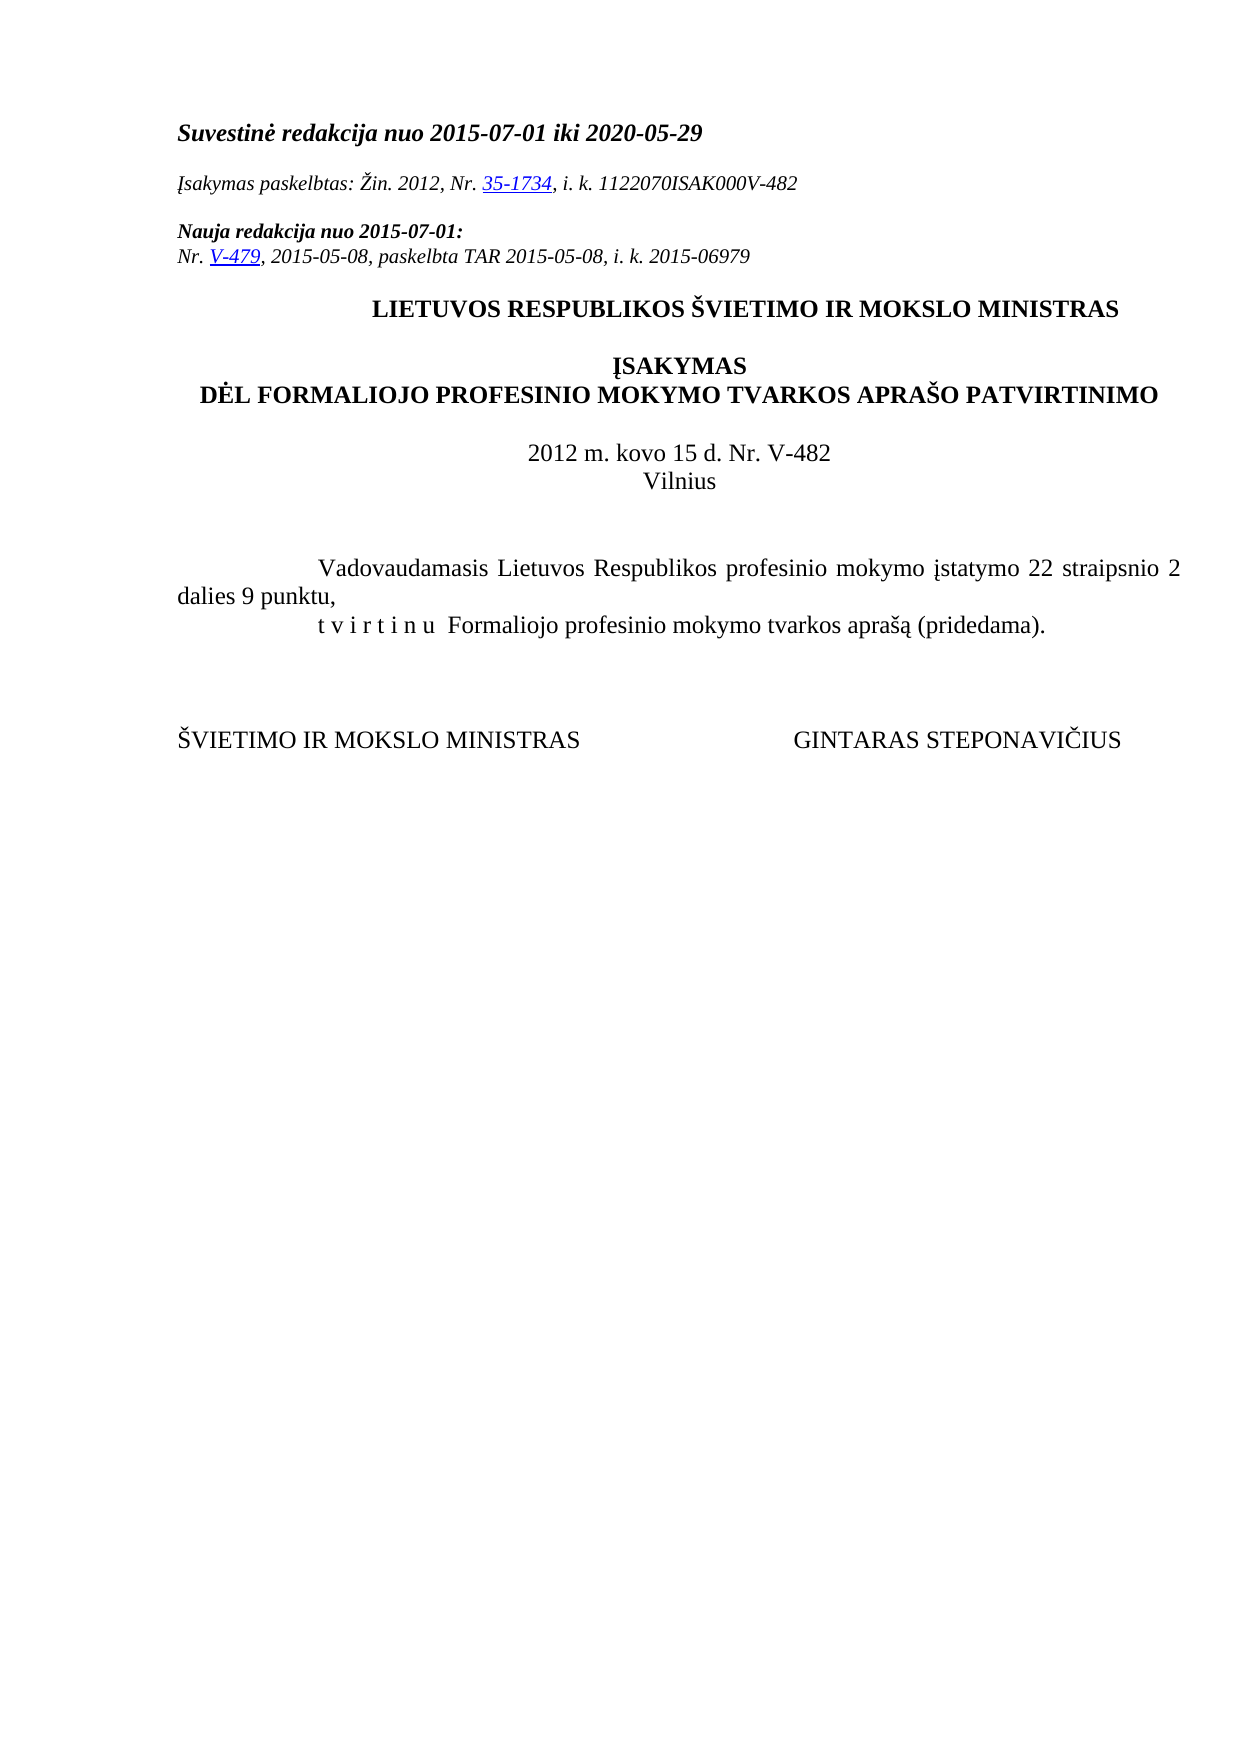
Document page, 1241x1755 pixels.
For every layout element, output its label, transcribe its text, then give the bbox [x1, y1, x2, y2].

text Švietimo ir mokslo ministras Gintaras Steponavičius [177, 725, 1182, 754]
text ĮSAKYMAS [177, 351, 1182, 380]
text 2012 m. kovo 15 d. Nr. V-482 [177, 438, 1182, 466]
text Vadovaudamasis Lietuvos Respublikos profesinio mokymo įstatymo 22 straipsnio 2 dalies 9 punktu, [177, 553, 1182, 610]
text Nauja redakcija nuo 2015-07-01: [177, 219, 1182, 243]
text Įsakymas paskelbtas: Žin. 2012, Nr. 35-1734, i. k. 1122070ISAK000V-482 [177, 171, 1182, 195]
text Vilnius [177, 466, 1182, 495]
text Suvestinė redakcija nuo 2015-07-01 iki 2020-05-29 [177, 118, 1182, 147]
text LIETUVOS RESPUBLIKOS ŠVIETIMO IR MOKSLO MINISTRAS [177, 294, 1182, 323]
text DĖL FORMALIOJO PROFESINIO MOKYMO TVARKOS APRAŠO PATVIRTINIMO [177, 380, 1182, 409]
text t v i r t i n u Formaliojo profesinio mokymo tvarkos aprašą (pridedama). [177, 610, 1182, 639]
text Nr. V-479, 2015-05-08, paskelbta TAR 2015-05-08, i. k. 2015-06979 [177, 243, 1182, 268]
